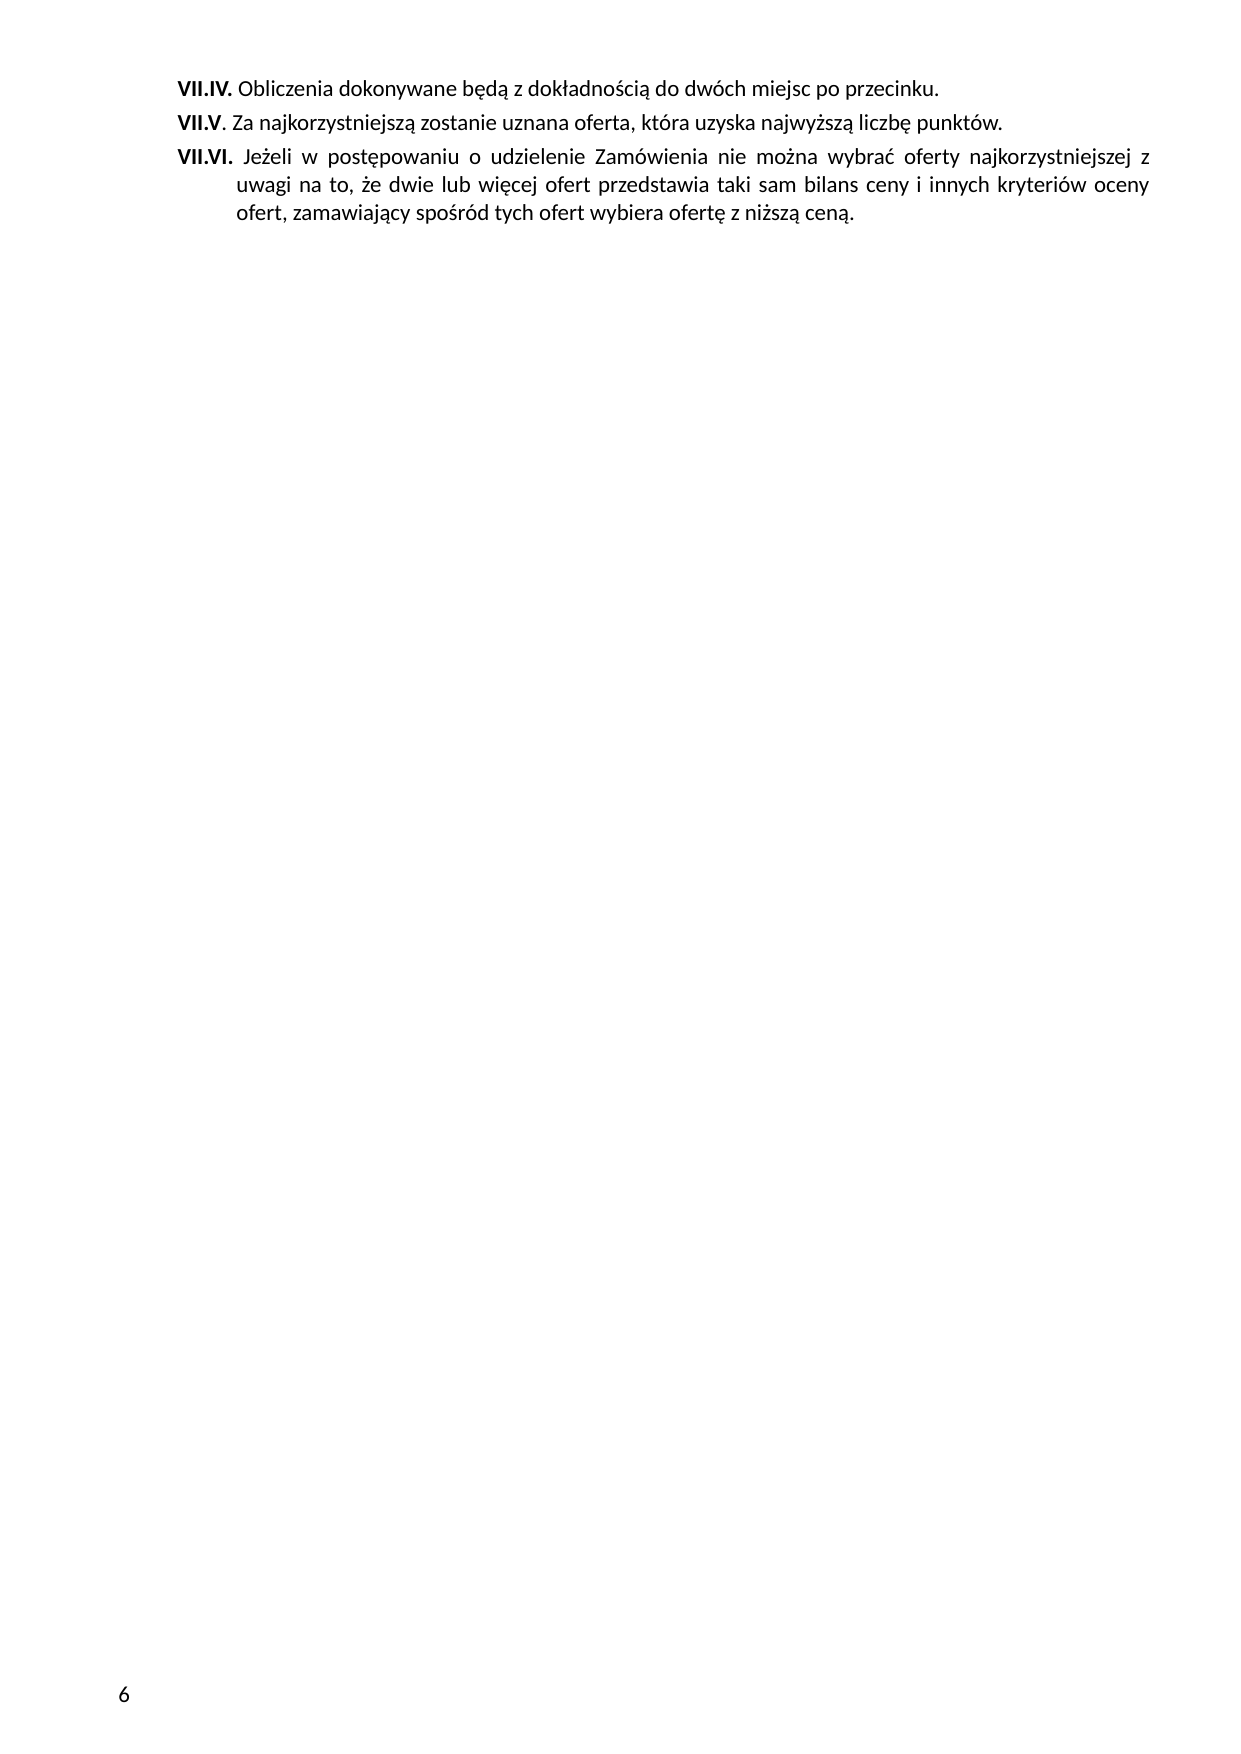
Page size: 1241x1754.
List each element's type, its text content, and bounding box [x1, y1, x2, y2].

text VII.VI. Jeżeli w postępowaniu o udzielenie Zamówienia nie można wybrać oferty najkorzystniejszej z uwagi na to, że dwie lub więcej ofert przedstawia taki sam bilans ceny i innych kryteriów oceny ofert, zamawiający spośród tych ofert wybiera ofertę z niższą ceną. [177, 142, 1152, 226]
text VII.IV. Obliczenia dokonywane będą z dokładnością do dwóch miejsc po przecinku. [177, 74, 1152, 102]
text VII.V. Za najkorzystniejszą zostanie uznana oferta, która uzyska najwyższą liczbę punktów. [177, 108, 1152, 136]
